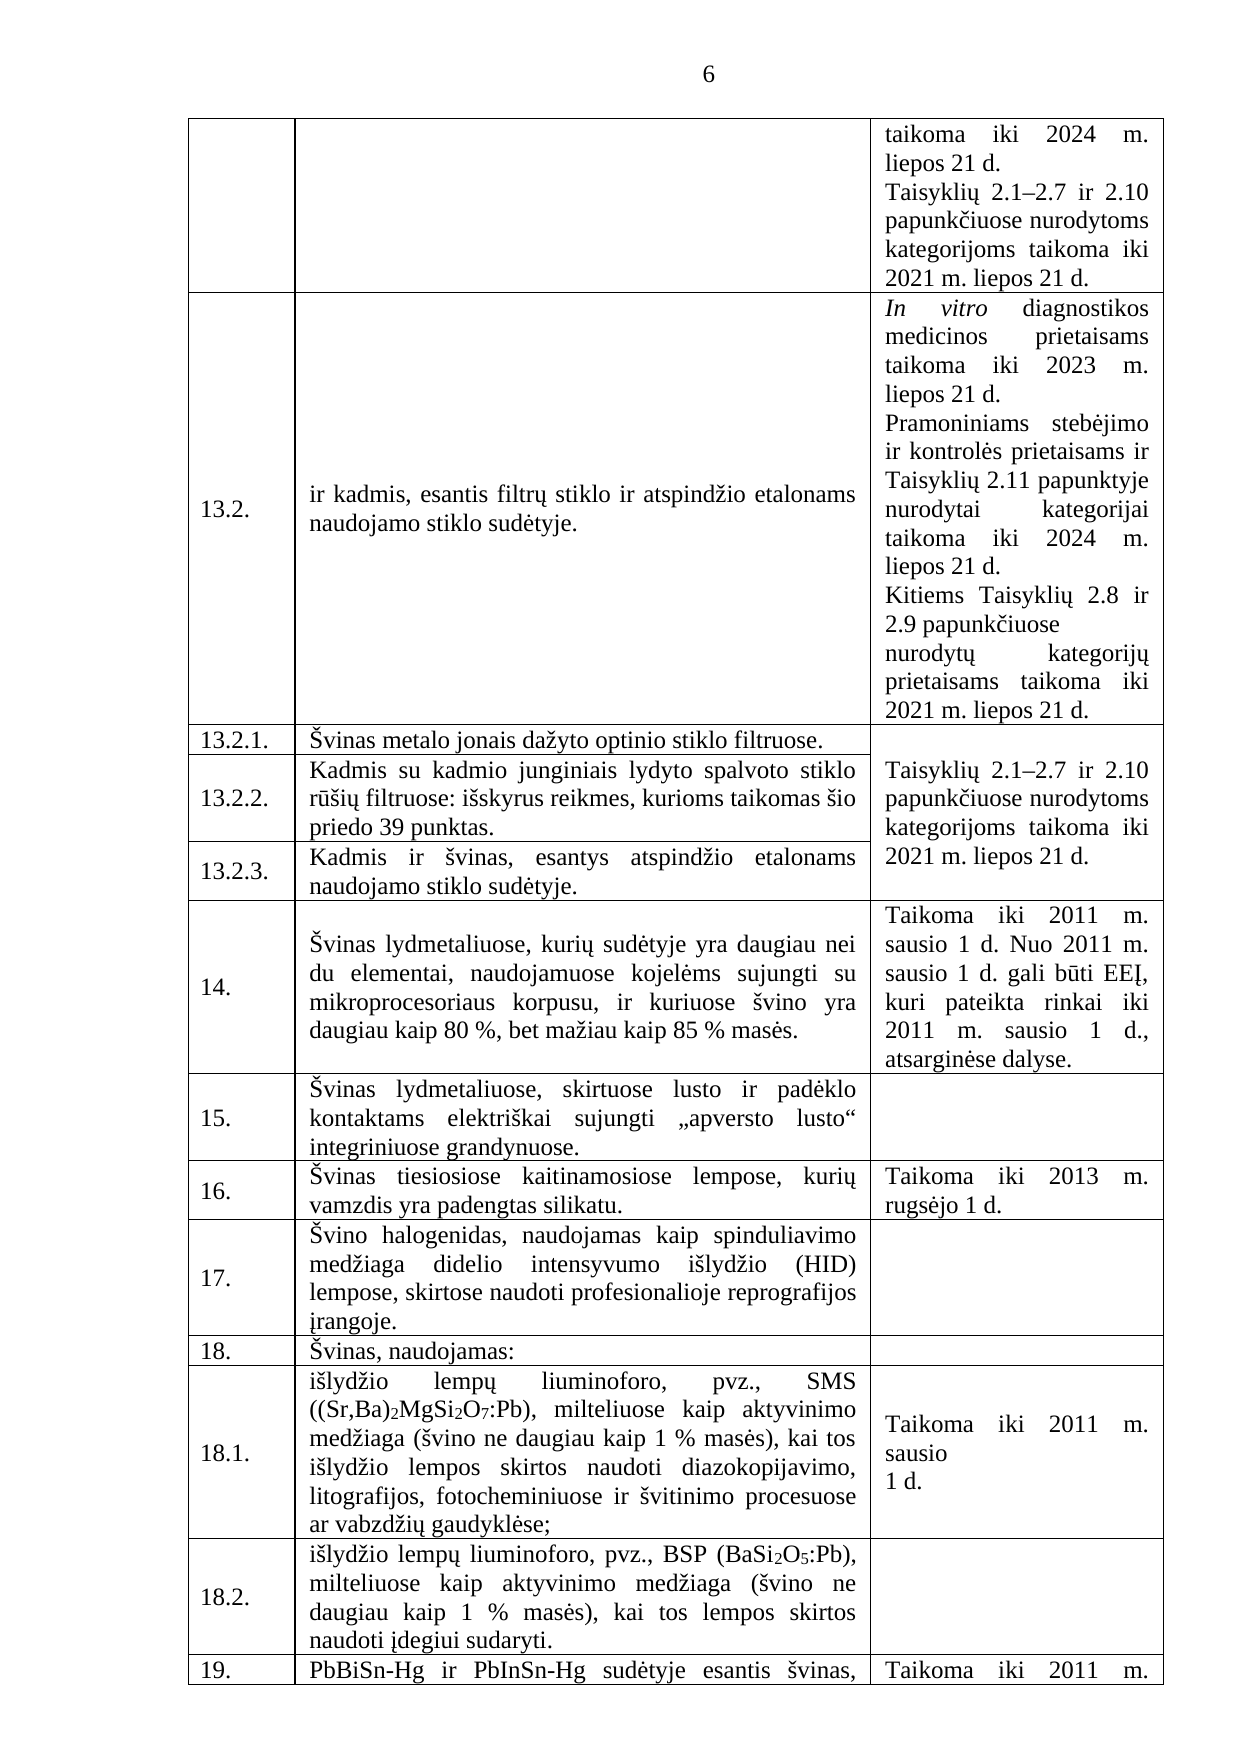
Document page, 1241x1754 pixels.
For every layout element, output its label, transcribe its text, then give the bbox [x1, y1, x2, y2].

table_cell [296, 119, 870, 292]
table_cell 17. [189, 1220, 294, 1335]
table_cell 13.2.2. [189, 755, 294, 841]
table_cell Švinas lydmetaliuose, kurių sudėtyje yra daugiau nei du elementai, naudojamuose kojelėms sujungti su mikroprocesoriaus korpusu, ir kuriuose švino yra daugiau kaip 80 %, bet mažiau kaip 85 % masės. [296, 901, 870, 1073]
table_cell 15. [189, 1074, 294, 1160]
table_cell išlydžio lempų liuminoforo, pvz., BSP (BaSi2O5:Pb), milteliuose kaip aktyvinimo medžiaga (švino ne daugiau kaip 1 % masės), kai tos lempos skirtos naudoti įdegiui sudaryti. [296, 1539, 870, 1654]
table_cell Taikoma iki 2011 m. [871, 1655, 1163, 1684]
table_cell 13.2.3. [189, 842, 294, 899]
table_cell In vitro diagnostikos medicinos prietaisams taikoma iki 2023 m. liepos 21 d. Pramoniniams stebėjimo ir kontrolės prietaisams ir Taisyklių 2.11 papunktyje nurodytai kategorijai taikoma iki 2024 m. liepos 21 d. Kitiems Taisyklių 2.8 ir 2.9 papunkčiuose nurodytų kategorijų prietaisams taikoma iki 2021 m. liepos 21 d. [871, 293, 1163, 724]
table_cell 18.1. [189, 1366, 294, 1538]
table_cell Taikoma iki 2011 m. sausio 1 d. Nuo 2011 m. sausio 1 d. gali būti EEĮ, kuri pateikta rinkai iki 2011 m. sausio 1 d., atsarginėse dalyse. [871, 901, 1163, 1073]
table_cell 18. [189, 1336, 294, 1365]
table_cell 13.2.1. [189, 725, 294, 754]
table_cell [871, 1539, 1163, 1654]
table_cell 19. [189, 1655, 294, 1684]
table_cell 18.2. [189, 1539, 294, 1654]
table_cell išlydžio lempų liuminoforo, pvz., SMS ((Sr,Ba)2MgSi2O7:Pb), milteliuose kaip aktyvinimo medžiaga (švino ne daugiau kaip 1 % masės), kai tos išlydžio lempos skirtos naudoti diazokopijavimo, litografijos, fotocheminiuose ir švitinimo procesuose ar vabzdžių gaudyklėse; [296, 1366, 870, 1538]
table_cell Švinas tiesiosiose kaitinamosiose lempose, kurių vamzdis yra padengtas silikatu. [296, 1161, 870, 1219]
table_cell 14. [189, 901, 294, 1073]
table_cell taikoma iki 2024 m. liepos 21 d. Taisyklių 2.1–2.7 ir 2.10 papunkčiuose nurodytoms kategorijoms taikoma iki 2021 m. liepos 21 d. [871, 119, 1163, 292]
table_cell Kadmis ir švinas, esantys atspindžio etalonams naudojamo stiklo sudėtyje. [296, 842, 870, 899]
table_cell 13.2. [189, 293, 294, 724]
table_cell Taikoma iki 2011 m. sausio 1 d. [871, 1366, 1163, 1538]
table_cell [871, 1220, 1163, 1335]
table_cell Švinas, naudojamas: [296, 1336, 870, 1365]
table_cell Kadmis su kadmio junginiais lydyto spalvoto stiklo rūšių filtruose: išskyrus reikmes, kurioms taikomas šio priedo 39 punktas. [296, 755, 870, 841]
table_cell Švinas lydmetaliuose, skirtuose lusto ir padėklo kontaktams elektriškai sujungti „apversto lusto“ integriniuose grandynuose. [296, 1074, 870, 1160]
table_cell [871, 1336, 1163, 1365]
table_cell Taikoma iki 2013 m. rugsėjo 1 d. [871, 1161, 1163, 1219]
table_cell [189, 119, 294, 292]
table_cell Taisyklių 2.1–2.7 ir 2.10 papunkčiuose nurodytoms kategorijoms taikoma iki 2021 m. liepos 21 d. [871, 725, 1163, 899]
table_cell ir kadmis, esantis filtrų stiklo ir atspindžio etalonams naudojamo stiklo sudėtyje. [296, 293, 870, 724]
table_cell [871, 1074, 1163, 1160]
table_cell 16. [189, 1161, 294, 1219]
table_cell Švinas metalo jonais dažyto optinio stiklo filtruose. [296, 725, 870, 754]
table_cell PbBiSn-Hg ir PbInSn-Hg sudėtyje esantis švinas, [296, 1655, 870, 1684]
table_cell Švino halogenidas, naudojamas kaip spinduliavimo medžiaga didelio intensyvumo išlydžio (HID) lempose, skirtose naudoti profesionalioje reprografijos įrangoje. [296, 1220, 870, 1335]
